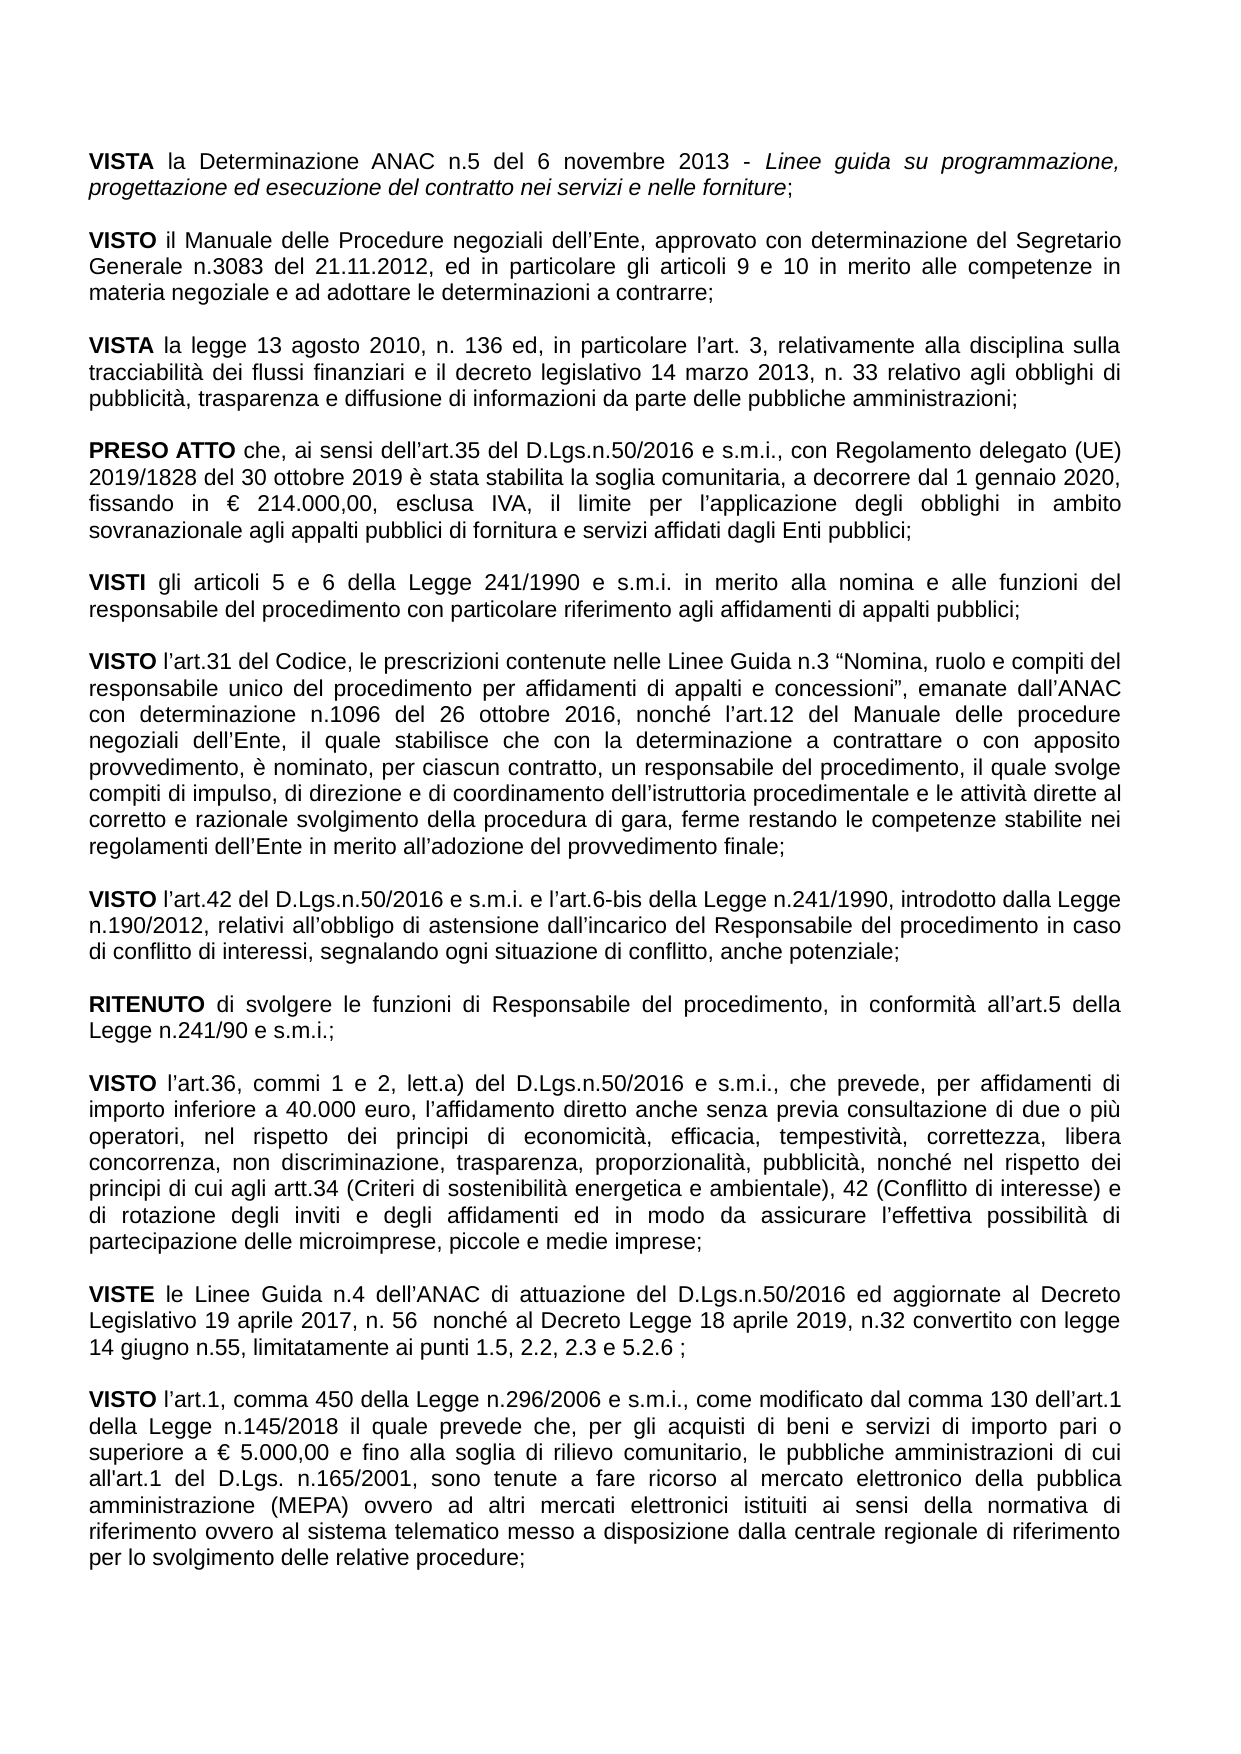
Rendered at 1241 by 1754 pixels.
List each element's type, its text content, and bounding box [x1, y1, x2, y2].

text VISTO l’art.31 del Codice, le prescrizioni contenute nelle Linee Guida n.3 “Nomina, ruolo e compiti del responsabile unico del procedimento per affidamenti di appalti e concessioni”, emanate dall’ANAC con determinazione n.1096 del 26 ottobre 2016, nonché l’art.12 del Manuale delle procedure negoziali dell’Ente, il quale stabilisce che con la determinazione a contrattare o con apposito provvedimento, è nominato, per ciascun contratto, un responsabile del procedimento, il quale svolge compiti di impulso, di direzione e di coordinamento dell’istruttoria procedimentale e le attività dirette al corretto e razionale svolgimento della procedura di gara, ferme restando le competenze stabilite nei regolamenti dell’Ente in merito all’adozione del provvedimento finale; [88, 648, 1122, 859]
text PRESO ATTO che, ai sensi dell’art.35 del D.Lgs.n.50/2016 e s.m.i., con Regolamento delegato (UE) 2019/1828 del 30 ottobre 2019 è stata stabilita la soglia comunitaria, a decorrere dal 1 gennaio 2020, fissando in € 214.000,00, esclusa IVA, il limite per l’applicazione degli obblighi in ambito sovranazionale agli appalti pubblici di fornitura e servizi affidati dagli Enti pubblici; [88, 437, 1122, 543]
text VISTO l’art.1, comma 450 della Legge n.296/2006 e s.m.i., come modificato dal comma 130 dell’art.1 della Legge n.145/2018 il quale prevede che, per gli acquisti di beni e servizi di importo pari o superiore a € 5.000,00 e fino alla soglia di rilievo comunitario, le pubbliche amministrazioni di cui all'art.1 del D.Lgs. n.165/2001, sono tenute a fare ricorso al mercato elettronico della pubblica amministrazione (MEPA) ovvero ad altri mercati elettronici istituiti ai sensi della normativa di riferimento ovvero al sistema telematico messo a disposizione dalla centrale regionale di riferimento per lo svolgimento delle relative procedure; [88, 1386, 1122, 1571]
text VISTI gli articoli 5 e 6 della Legge 241/1990 e s.m.i. in merito alla nomina e alle funzioni del responsabile del procedimento con particolare riferimento agli affidamenti di appalti pubblici; [88, 569, 1122, 622]
text VISTE le Linee Guida n.4 dell’ANAC di attuazione del D.Lgs.n.50/2016 ed aggiornate al Decreto Legislativo 19 aprile 2017, n. 56 nonché al Decreto Legge 18 aprile 2019, n.32 convertito con legge 14 giugno n.55, limitatamente ai punti 1.5, 2.2, 2.3 e 5.2.6 ; [88, 1281, 1122, 1360]
text VISTA la legge 13 agosto 2010, n. 136 ed, in particolare l’art. 3, relativamente alla disciplina sulla tracciabilità dei flussi finanziari e il decreto legislativo 14 marzo 2013, n. 33 relativo agli obblighi di pubblicità, trasparenza e diffusione di informazioni da parte delle pubbliche amministrazioni; [88, 332, 1122, 411]
text VISTO l’art.42 del D.Lgs.n.50/2016 e s.m.i. e l’art.6-bis della Legge n.241/1990, introdotto dalla Legge n.190/2012, relativi all’obbligo di astensione dall’incarico del Responsabile del procedimento in caso di conflitto di interessi, segnalando ogni situazione di conflitto, anche potenziale; [88, 886, 1122, 964]
text VISTO l’art.36, commi 1 e 2, lett.a) del D.Lgs.n.50/2016 e s.m.i., che prevede, per affidamenti di importo inferiore a 40.000 euro, l’affidamento diretto anche senza previa consultazione di due o più operatori, nel rispetto dei principi di economicità, efficacia, tempestività, correttezza, libera concorrenza, non discriminazione, trasparenza, proporzionalità, pubblicità, nonché nel rispetto dei principi di cui agli artt.34 (Criteri di sostenibilità energetica e ambientale), 42 (Conflitto di interesse) e di rotazione degli inviti e degli affidamenti ed in modo da assicurare l’effettiva possibilità di partecipazione delle microimprese, piccole e medie imprese; [88, 1070, 1122, 1254]
text VISTA la Determinazione ANAC n.5 del 6 novembre 2013 - Linee guida su programmazione, progettazione ed esecuzione del contratto nei servizi e nelle forniture; [88, 148, 1122, 200]
text VISTO il Manuale delle Procedure negoziali dell’Ente, approvato con determinazione del Segretario Generale n.3083 del 21.11.2012, ed in particolare gli articoli 9 e 10 in merito alle competenze in materia negoziale e ad adottare le determinazioni a contrarre; [88, 227, 1122, 306]
text RITENUTO di svolgere le funzioni di Responsabile del procedimento, in conformità all’art.5 della Legge n.241/90 e s.m.i.; [88, 991, 1122, 1044]
